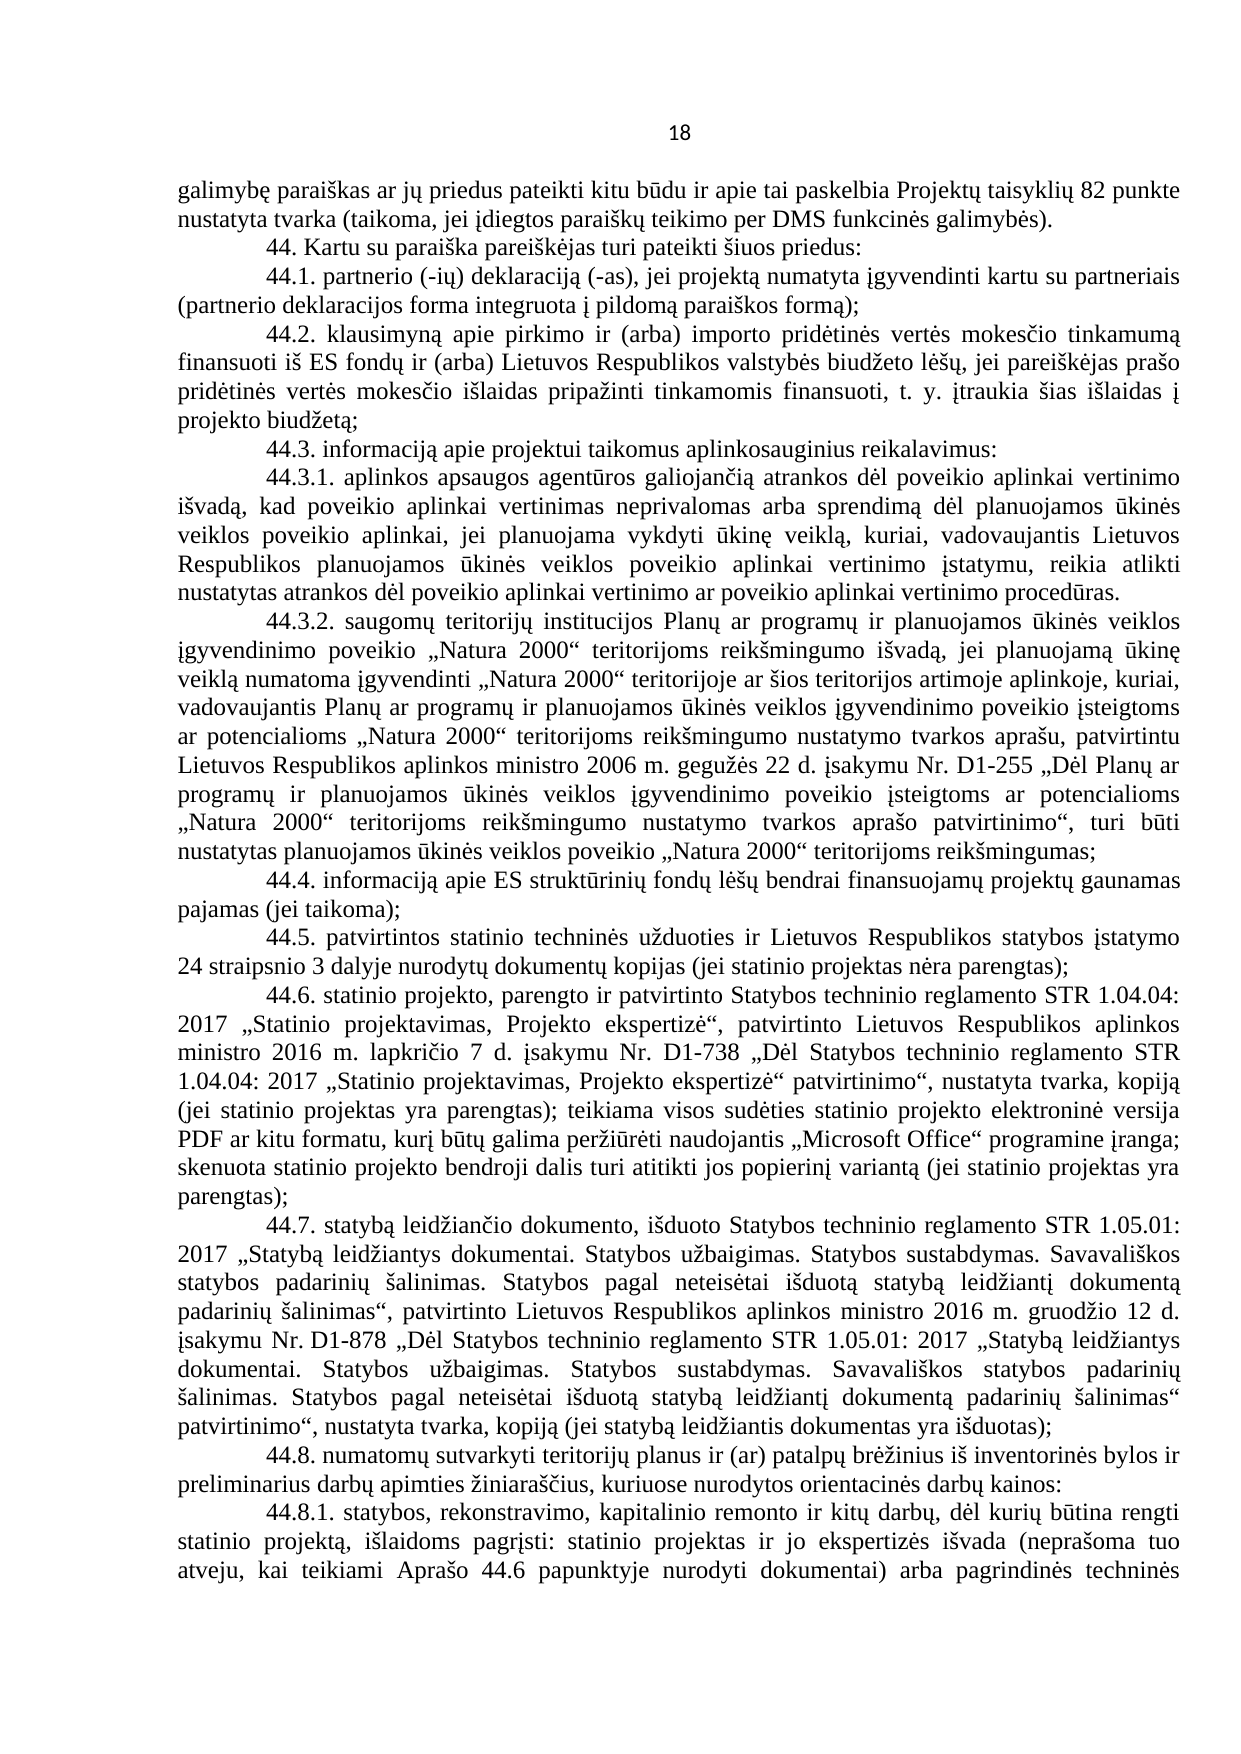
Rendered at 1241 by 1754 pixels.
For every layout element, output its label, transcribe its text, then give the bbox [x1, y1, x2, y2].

text 44.4. informaciją apie ES struktūrinių fondų lėšų bendrai finansuojamų projektų gaunamas pajamas (jei taikoma); [177, 865, 1181, 922]
text 44.1. partnerio (-ių) deklaraciją (-as), jei projektą numatyta įgyvendinti kartu su partneriais (partnerio deklaracijos forma integruota į pildomą paraiškos formą); [177, 261, 1181, 319]
text 44. Kartu su paraiška pareiškėjas turi pateikti šiuos priedus: [177, 232, 1181, 261]
text 44.7. statybą leidžiančio dokumento, išduoto Statybos techninio reglamento STR 1.05.01: 2017 „Statybą leidžiantys dokumentai. Statybos užbaigimas. Statybos sustabdymas. Savavališkos statybos padarinių šalinimas. Statybos pagal neteisėtai išduotą statybą leidžiantį dokumentą padarinių šalinimas“, patvirtinto Lietuvos Respublikos aplinkos ministro 2016 m. gruodžio 12 d. įsakymu Nr. D1-878 „Dėl Statybos techninio reglamento STR 1.05.01: 2017 „Statybą leidžiantys dokumentai. Statybos užbaigimas. Statybos sustabdymas. Savavališkos statybos padarinių šalinimas. Statybos pagal neteisėtai išduotą statybą leidžiantį dokumentą padarinių šalinimas“ patvirtinimo“, nustatyta tvarka, kopiją (jei statybą leidžiantis dokumentas yra išduotas); [177, 1210, 1181, 1440]
text 44.8. numatomų sutvarkyti teritorijų planus ir (ar) patalpų brėžinius iš inventorinės bylos ir preliminarius darbų apimties žiniaraščius, kuriuose nurodytos orientacinės darbų kainos: [177, 1440, 1181, 1497]
text 44.3.2. saugomų teritorijų institucijos Planų ar programų ir planuojamos ūkinės veiklos įgyvendinimo poveikio „Natura 2000“ teritorijoms reikšmingumo išvadą, jei planuojamą ūkinę veiklą numatoma įgyvendinti „Natura 2000“ teritorijoje ar šios teritorijos artimoje aplinkoje, kuriai, vadovaujantis Planų ar programų ir planuojamos ūkinės veiklos įgyvendinimo poveikio įsteigtoms ar potencialioms „Natura 2000“ teritorijoms reikšmingumo nustatymo tvarkos aprašu, patvirtintu Lietuvos Respublikos aplinkos ministro 2006 m. gegužės 22 d. įsakymu Nr. D1-255 „Dėl Planų ar programų ir planuojamos ūkinės veiklos įgyvendinimo poveikio įsteigtoms ar potencialioms „Natura 2000“ teritorijoms reikšmingumo nustatymo tvarkos aprašo patvirtinimo“, turi būti nustatytas planuojamos ūkinės veiklos poveikio „Natura 2000“ teritorijoms reikšmingumas; [177, 606, 1181, 865]
text 44.3. informaciją apie projektui taikomus aplinkosauginius reikalavimus: [177, 434, 1181, 462]
text galimybę paraiškas ar jų priedus pateikti kitu būdu ir apie tai paskelbia Projektų taisyklių 82 punkte nustatyta tvarka (taikoma, jei įdiegtos paraiškų teikimo per DMS funkcinės galimybės). [177, 175, 1181, 232]
text 44.8.1. statybos, rekonstravimo, kapitalinio remonto ir kitų darbų, dėl kurių būtina rengti statinio projektą, išlaidoms pagrįsti: statinio projektas ir jo ekspertizės išvada (neprašoma tuo atveju, kai teikiami Aprašo 44.6 papunktyje nurodyti dokumentai) arba pagrindinės techninės [177, 1497, 1181, 1584]
text 44.6. statinio projekto, parengto ir patvirtinto Statybos techninio reglamento STR 1.04.04: 2017 „Statinio projektavimas, Projekto ekspertizė“, patvirtinto Lietuvos Respublikos aplinkos ministro 2016 m. lapkričio 7 d. įsakymu Nr. D1-738 „Dėl Statybos techninio reglamento STR 1.04.04: 2017 „Statinio projektavimas, Projekto ekspertizė“ patvirtinimo“, nustatyta tvarka, kopiją (jei statinio projektas yra parengtas); teikiama visos sudėties statinio projekto elektroninė versija PDF ar kitu formatu, kurį būtų galima peržiūrėti naudojantis „Microsoft Office“ programine įranga; skenuota statinio projekto bendroji dalis turi atitikti jos popierinį variantą (jei statinio projektas yra parengtas); [177, 980, 1181, 1210]
text 44.2. klausimyną apie pirkimo ir (arba) importo pridėtinės vertės mokesčio tinkamumą finansuoti iš ES fondų ir (arba) Lietuvos Respublikos valstybės biudžeto lėšų, jei pareiškėjas prašo pridėtinės vertės mokesčio išlaidas pripažinti tinkamomis finansuoti, t. y. įtraukia šias išlaidas į projekto biudžetą; [177, 319, 1181, 434]
text 44.3.1. aplinkos apsaugos agentūros galiojančią atrankos dėl poveikio aplinkai vertinimo išvadą, kad poveikio aplinkai vertinimas neprivalomas arba sprendimą dėl planuojamos ūkinės veiklos poveikio aplinkai, jei planuojama vykdyti ūkinę veiklą, kuriai, vadovaujantis Lietuvos Respublikos planuojamos ūkinės veiklos poveikio aplinkai vertinimo įstatymu, reikia atlikti nustatytas atrankos dėl poveikio aplinkai vertinimo ar poveikio aplinkai vertinimo procedūras. [177, 462, 1181, 606]
text 44.5. patvirtintos statinio techninės užduoties ir Lietuvos Respublikos statybos įstatymo 24 straipsnio 3 dalyje nurodytų dokumentų kopijas (jei statinio projektas nėra parengtas); [177, 922, 1181, 980]
